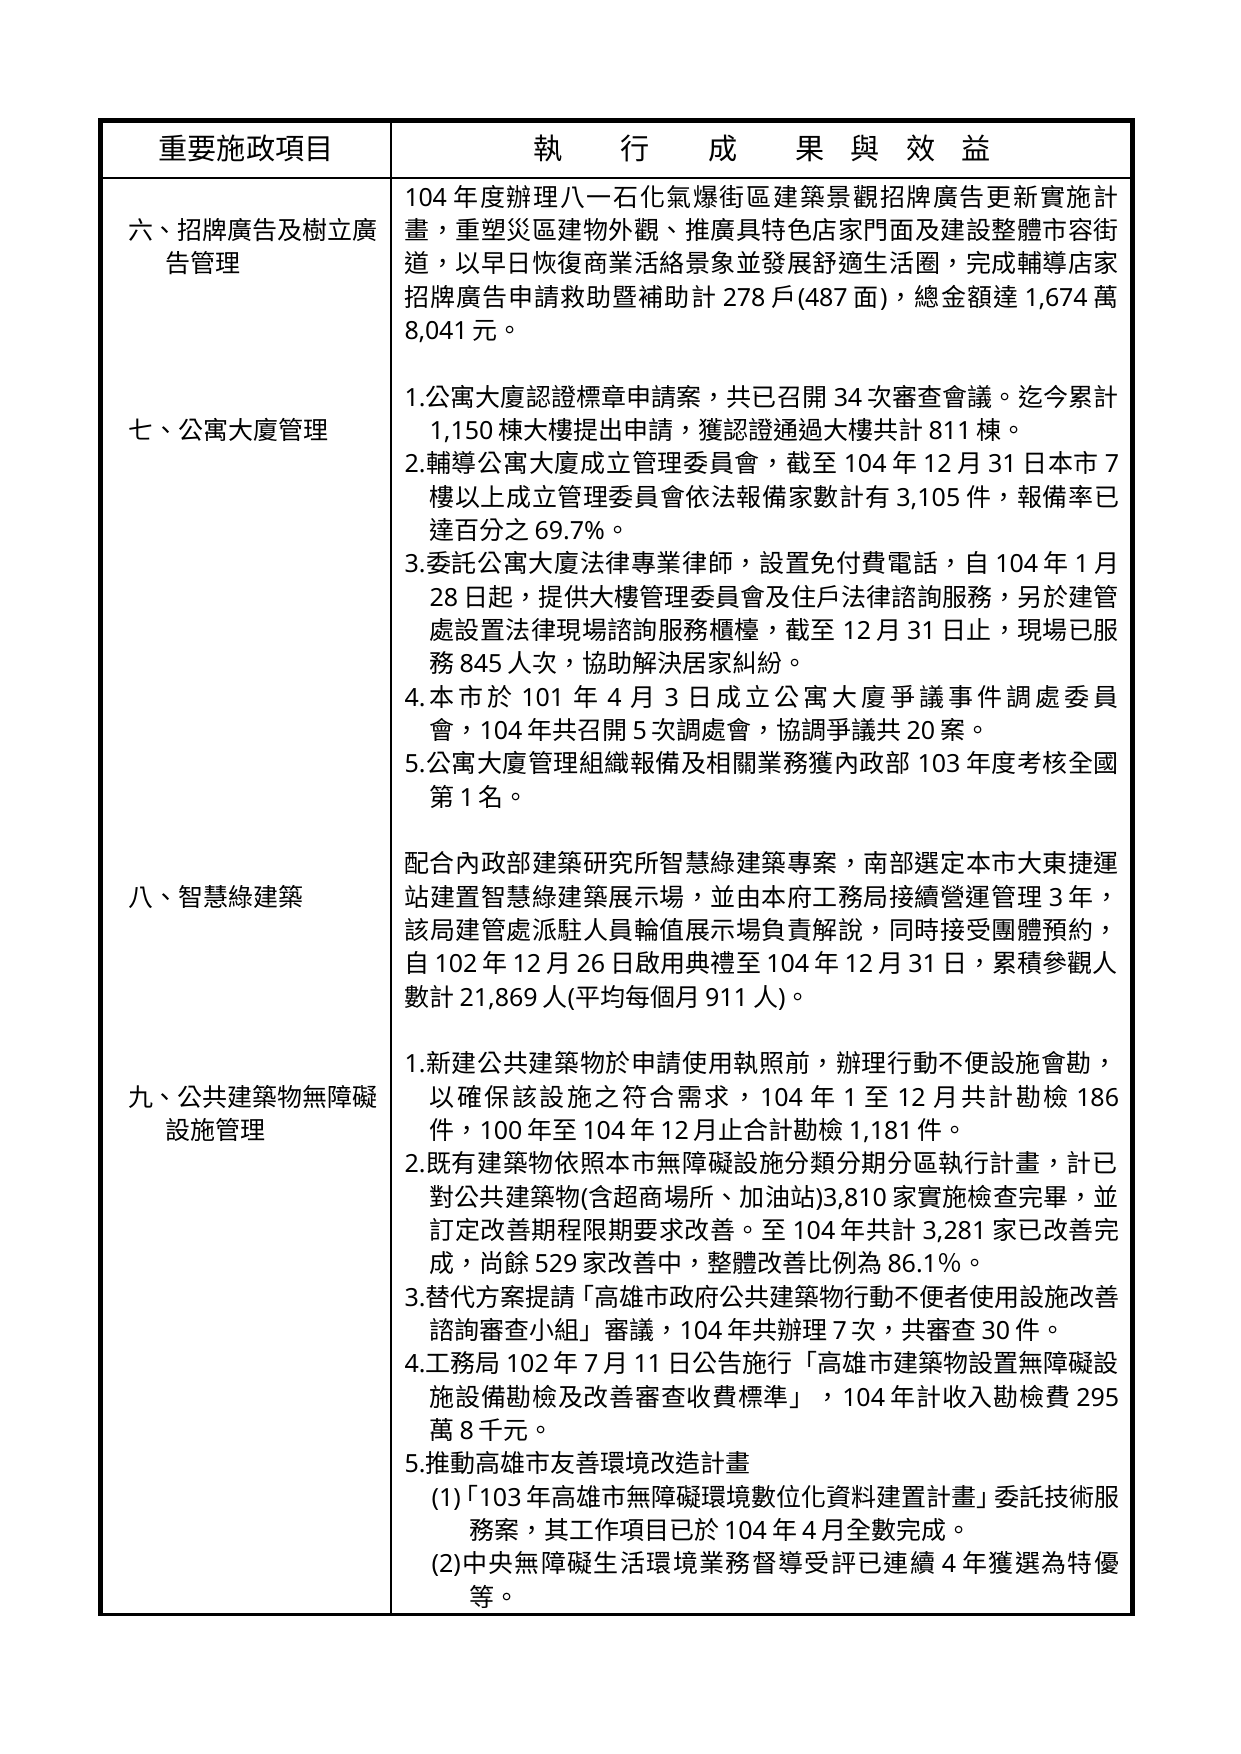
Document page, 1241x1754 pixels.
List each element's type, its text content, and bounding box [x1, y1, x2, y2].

table_cell 六、招牌廣告及樹立廣告管理 七、公寓大廈管理 八、智慧綠建築 九、公共建築物無障礙設施管理 [103, 179, 390, 1613]
table_header 執 行 成 果 與 效 益 [392, 123, 1130, 177]
table_cell 104年度辦理八一石化氣爆街區建築景觀招牌廣告更新實施計畫，重塑災區建物外觀、推廣具特色店家門面及建設整體市容街道，以早日恢復商業活絡景象並發展舒適生活圈，完成輔導店家招牌廣告申請救助暨補助計278戶(487面)，總金額達1,674萬8,041元。 1.公寓大廈認證標章申請案，共已召開34次審查會議。迄今累計1,150棟大樓提出申請，獲認證通過大樓共計811棟。 2.輔導公寓大廈成立管理委員會，截至104年12月31日本市7樓以上成立管理委員會依法報備家數計有3,105件，報備率已達百分之69.7%。 3.委託公寓大廈法律專業律師，設置免付費電話，自104年1月28日起，提供大樓管理委員會及住戶法律諮詢服務，另於建管處設置法律現場諮詢服務櫃檯，截至12月31日止，現場已服務845人次，協助解決居家糾紛。 4.本市於101年4月3日成立公寓大廈爭議事件調處委員會，104年共召開5次調處會，協調爭議共20案。 5.公寓大廈管理組織報備及相關業務獲內政部103年度考核全國第1名。 配合內政部建築研究所智慧綠建築專案，南部選定本市大東捷運站建置智慧綠建築展示場，並由本府工務局接續營運管理3年，該局建管處派駐人員輪值展示場負責解說，同時接受團體預約，自102年12月26日啟用典禮至104年12月31日，累積參觀人數計21,869人(平均每個月911人)。 1.新建公共建築物於申請使用執照前，辦理行動不便設施會勘，以確保該設施之符合需求，104年1至12月共計勘檢186件，100年至104年12月止合計勘檢1,181件。 2.既有建築物依照本市無障礙設施分類分期分區執行計畫，計已對公共建築物(含超商場所、加油站)3,810家實施檢查完畢，並訂定改善期程限期要求改善。至104年共計3,281家已改善完成，尚餘529家改善中，整體改善比例為86.1％。 3.替代方案提請「高雄市政府公共建築物行動不便者使用設施改善諮詢審查小組」審議，104年共辦理7次，共審查30件。 4.工務局102年7月11日公告施行「高雄市建築物設置無障礙設施設備勘檢及改善審查收費標準」，104年計收入勘檢費295萬8千元。 5.推動高雄市友善環境改造計畫 (1)「103年高雄市無障礙環境數位化資料建置計畫」委託技術服務案，其工作項目已於104年4月全數完成。 (2)中央無障礙生活環境業務督導受評已連續4年獲選為特優等。 [392, 179, 1130, 1613]
table_header 重要施政項目 [103, 123, 390, 177]
